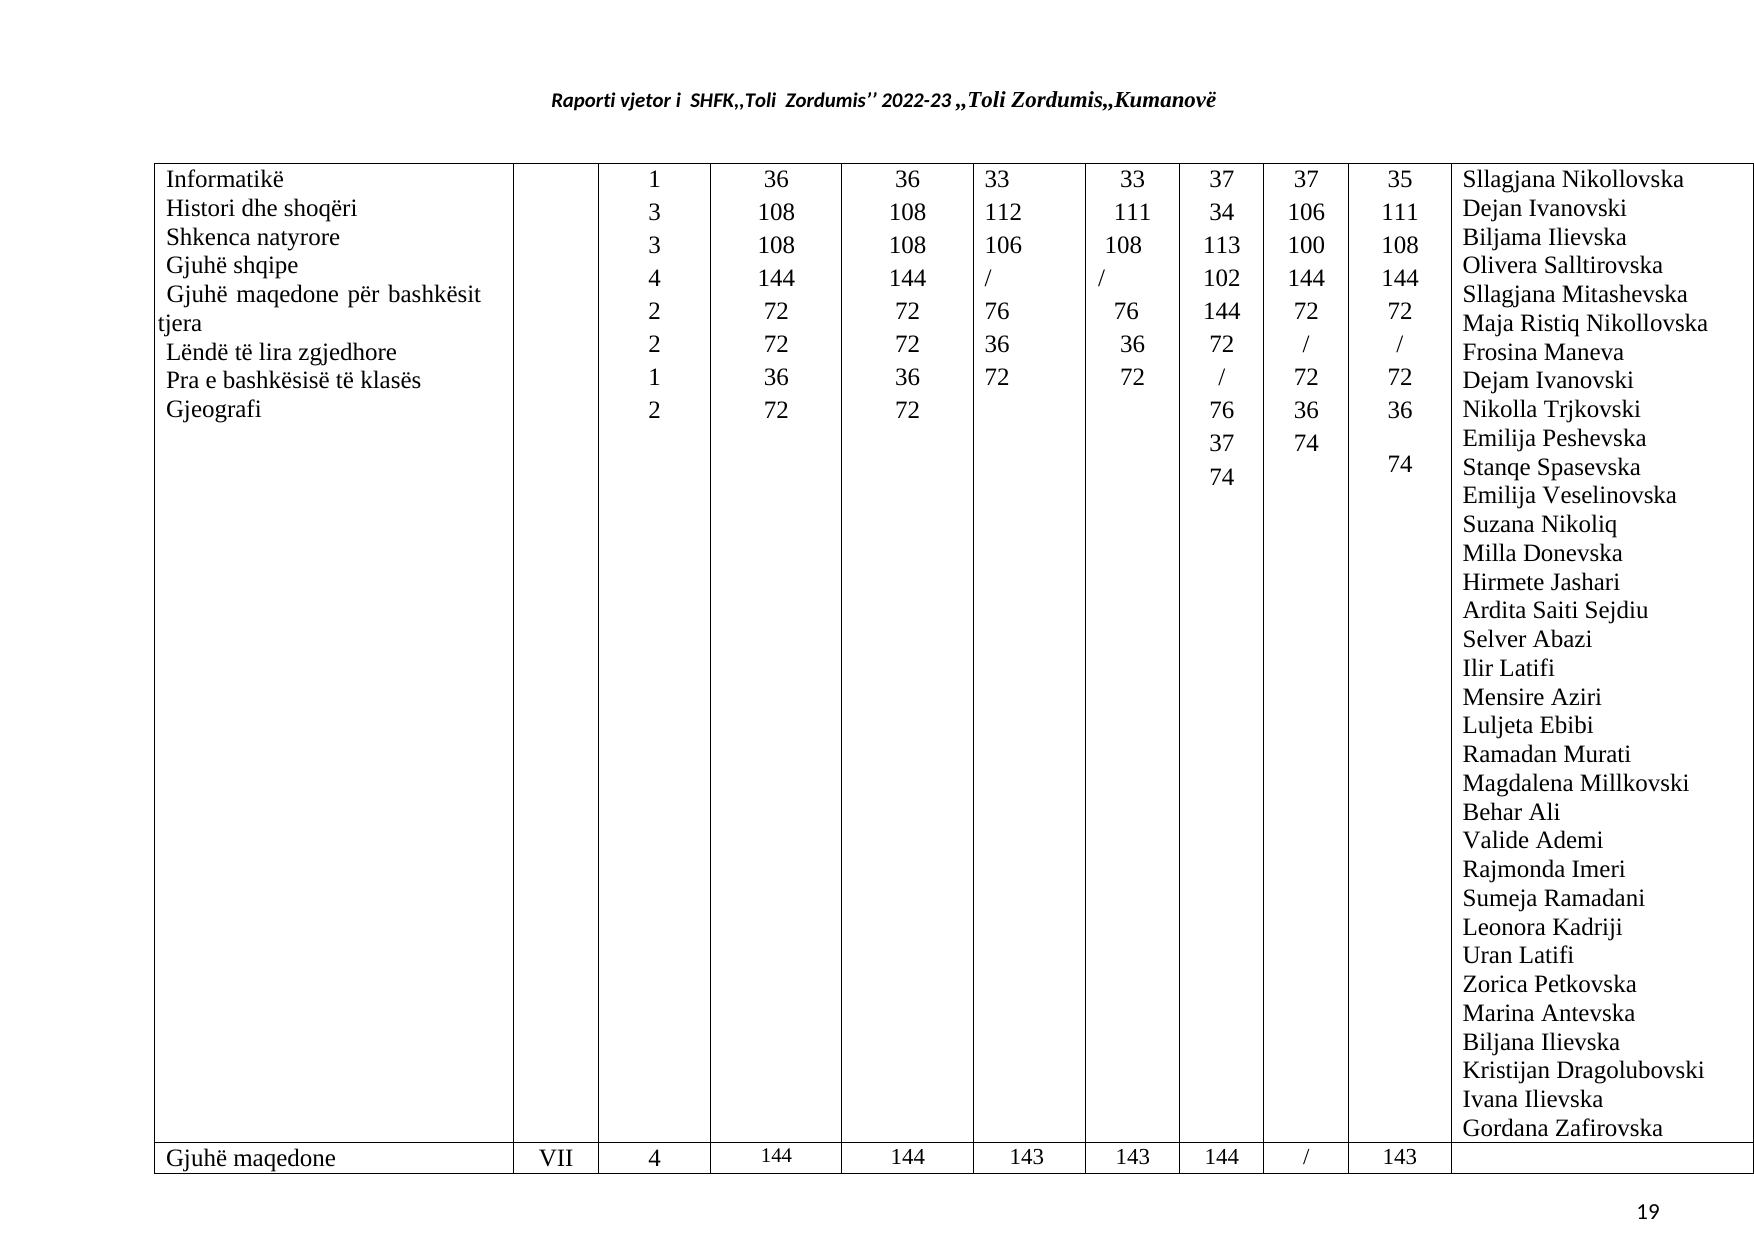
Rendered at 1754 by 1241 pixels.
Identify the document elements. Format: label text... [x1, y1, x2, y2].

table_cell 143 [1349, 1143, 1451, 1173]
table_cell 144 [1180, 1143, 1263, 1173]
table_cell VII [514, 1143, 598, 1173]
table_cell 1 3 3 4 2 2 1 2 [599, 164, 710, 1142]
table_cell 143 [974, 1143, 1085, 1173]
table_cell 35 111 108 144 72 / 72 36 74 [1349, 164, 1451, 1142]
table_cell 37 106 100 144 72 / 72 36 74 [1264, 164, 1348, 1142]
table_cell Gjuhë maqedone [155, 1143, 513, 1173]
table_cell 4 [599, 1143, 710, 1173]
table_cell 144 [842, 1143, 973, 1173]
table_cell Sllagjana Nikollovska Dejan Ivanovski Biljama Ilievska Olivera Salltirovska Sllagjana Mitashevska Maja Ristiq Nikollovska Frosina Maneva Dejam Ivanovski Nikolla Trjkovski Emilija Peshevska Stanqe Spasevska Emilija Veselinovska Suzana Nikoliq Milla Donevska Hirmete Jashari Ardita Saiti Sejdiu Selver Abazi Ilir Latifi Mensire Aziri Luljeta Ebibi Ramadan Murati Magdalena Millkovski Behar Ali Valide Ademi Rajmonda Imeri Sumeja Ramadani Leonora Kadriji Uran Latifi Zorica Petkovska Marina Antevska Biljana Ilievska Kristijan Dragolubovski Ivana Ilievska Gordana Zafirovska [1452, 164, 1753, 1142]
table_cell 37 34 113 102 144 72 / 76 37 74 [1180, 164, 1263, 1142]
table_cell 144 [711, 1143, 841, 1173]
table_cell 36 108 108 144 72 72 36 72 [842, 164, 973, 1142]
table_cell Informatikë Histori dhe shoqëri Shkenca natyrore Gjuhë shqipe Gjuhë maqedone për bashkësit tjera Lëndë të lira zgjedhore Pra e bashkësisë të klasës Gjeografi [155, 164, 513, 1142]
table_cell 143 [1086, 1143, 1179, 1173]
table_cell 36 108 108 144 72 72 36 72 [711, 164, 841, 1142]
table_cell 33 112 106 / 76 36 72 [974, 164, 1085, 1142]
table_cell [514, 164, 598, 1142]
table_cell / [1264, 1143, 1348, 1173]
table_cell 33 111 108 / 76 36 72 [1086, 164, 1179, 1142]
